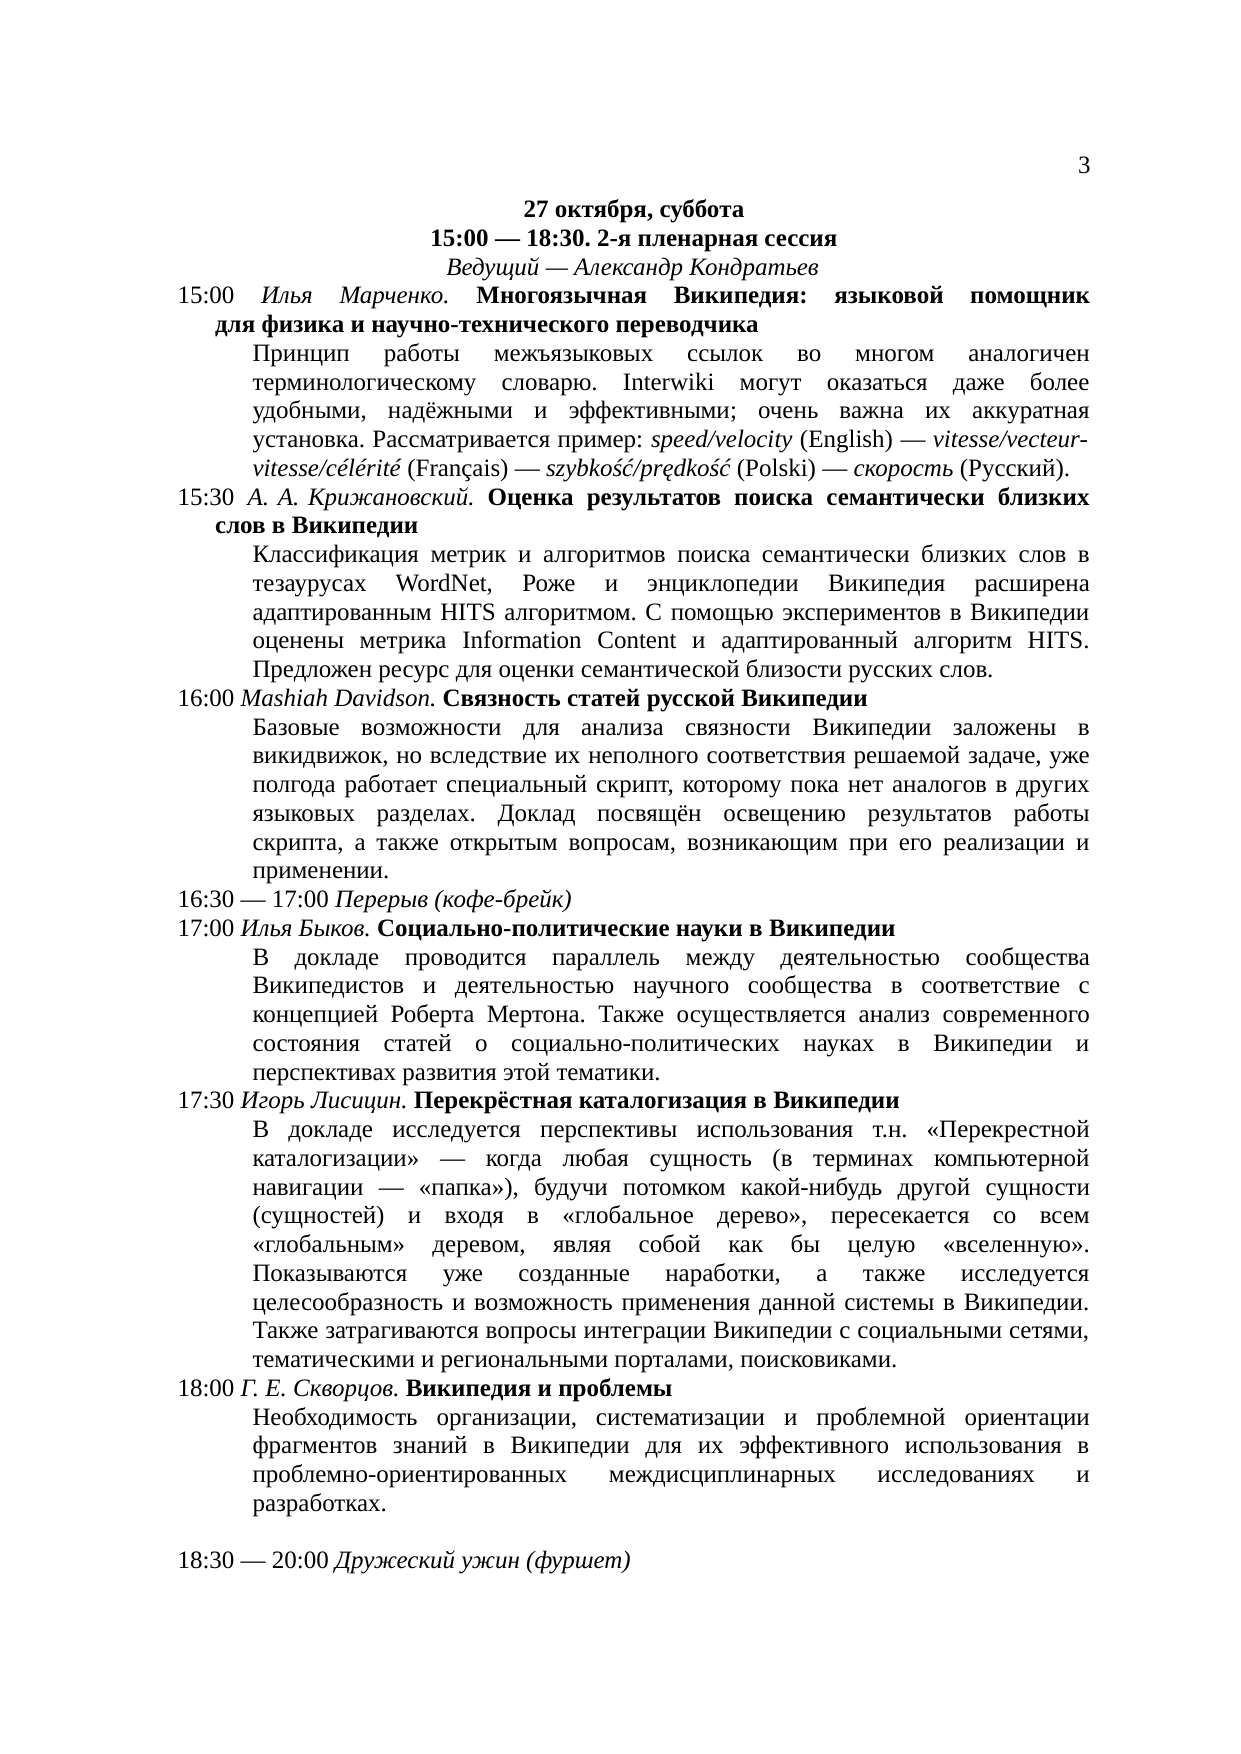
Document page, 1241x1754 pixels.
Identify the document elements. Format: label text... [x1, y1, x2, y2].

text 16:00 Mashiah Davidson. Связность статей русской Википедии [177, 683, 1090, 712]
text 15:00 Илья Марченко. Многоязычная Википедия: языковой помощник для физика и научно‑технического переводчика [177, 281, 1090, 338]
text 15:30 А. А. Крижановский. Оценка результатов поиска семантически близких слов в Википедии [177, 482, 1090, 539]
text Принцип работы межъязыковых ссылок во многом аналогичен терминологическому словарю. Interwiki могут оказаться даже более удобными, надёжными и эффективными; очень важна их аккуратная установка. Рассматривается пример: speed/velocity (English) — vitesse/vecteur-vitesse/célérité (Français) — szybkość/prędkość (Polski) — скорость (Русский). [252, 338, 1090, 482]
text В докладе проводится параллель между деятельностью сообщества Википедистов и деятельностью научного сообщества в соответствие с концепцией Роберта Мертона. Также осуществляется анализ современного состояния статей о социально-политических науках в Википедии и перспективах развития этой тематики. [252, 942, 1090, 1086]
text 17:00 Илья Быков. Социально-политические науки в Википедии [177, 913, 1090, 942]
text 16:30 — 17:00 Перерыв (кофе-брейк) [177, 884, 1090, 913]
text Классификация метрик и алгоритмов поиска семантически близких слов в тезаурусах WordNet, Роже и энциклопедии Википедия расширена адаптированным HITS алгоритмом. С помощью экспериментов в Википедии оценены метрика Information Content и адаптированный алгоритм HITS. Предложен ресурс для оценки семантической близости русских слов. [252, 539, 1090, 683]
text 27 октября, суббота [177, 194, 1090, 223]
text Ведущий — Александр Кондратьев [177, 252, 1090, 281]
text 18:30 — 20:00 Дружеский ужин (фуршет) [177, 1546, 1090, 1574]
text 18:00 Г. Е. Скворцов. Википедия и проблемы [177, 1373, 1090, 1402]
text 17:30 Игорь Лисицин. Перекрёстная каталогизация в Википедии [177, 1086, 1090, 1114]
text Необходимость организации, систематизации и проблемной ориентации фрагментов знаний в Википедии для их эффективного использования в проблемно-ориентированных междисциплинарных исследованиях и разработках. [252, 1402, 1090, 1517]
text Базовые возможности для анализа связности Википедии заложены в викидвижок, но вследствие их неполного соответствия решаемой задаче, уже полгода работает специальный скрипт, которому пока нет аналогов в других языковых разделах. Доклад посвящён освещению результатов работы скрипта, а также открытым вопросам, возникающим при его реализации и применении. [252, 712, 1090, 884]
text 15:00 — 18:30. 2-я пленарная сессия [177, 223, 1090, 252]
text В докладе исследуется перспективы использования т.н. «Перекрестной каталогизации» — когда любая сущность (в терминах компьютерной навигации — «папка»), будучи потомком какой-нибудь другой сущности (сущностей) и входя в «глобальное дерево», пересекается со всем «глобальным» деревом, являя собой как бы целую «вселенную». Показываются уже созданные наработки, а также исследуется целесообразность и возможность применения данной системы в Википедии. Также затрагиваются вопросы интеграции Википедии с социальными сетями, тематическими и региональными порталами, поисковиками. [252, 1114, 1090, 1373]
